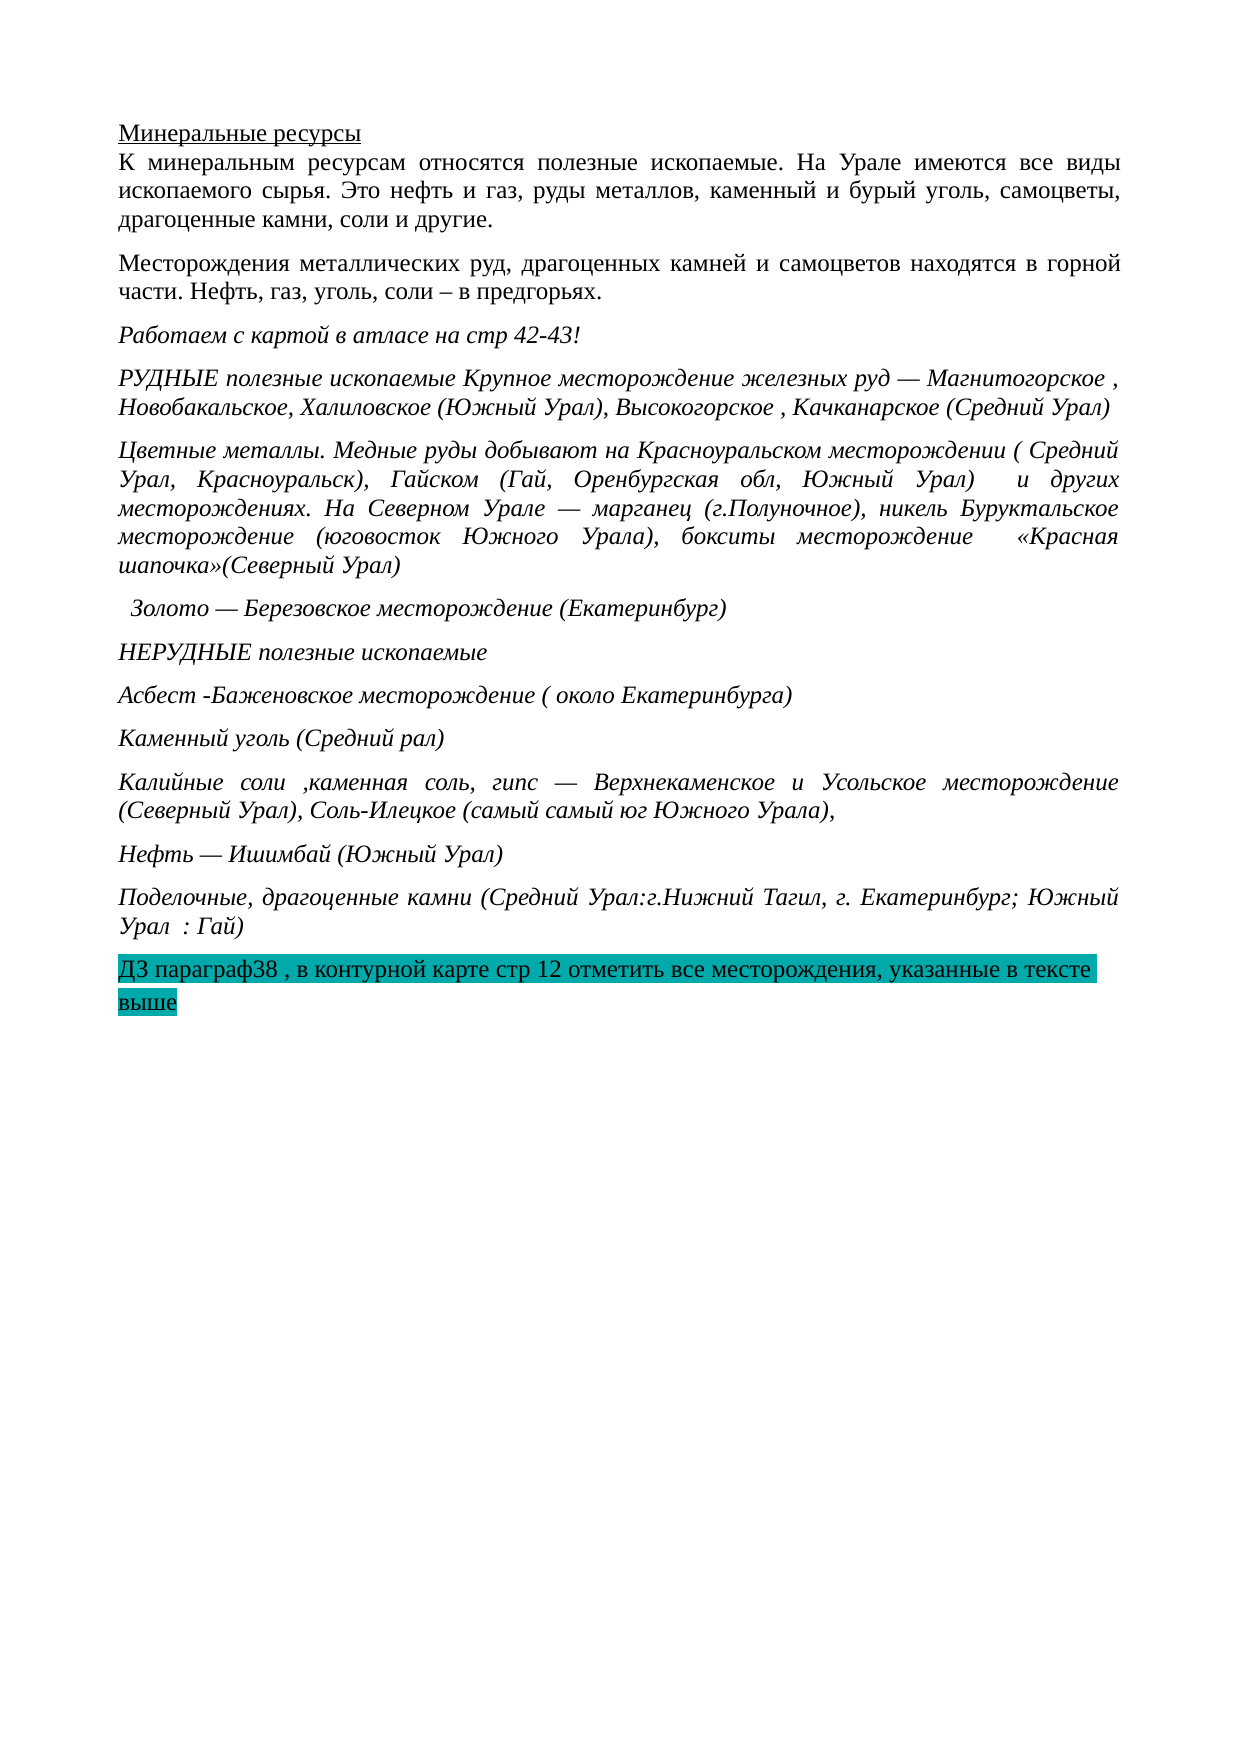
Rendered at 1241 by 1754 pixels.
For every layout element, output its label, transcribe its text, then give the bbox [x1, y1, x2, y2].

text Нефть — Ишимбай (Южный Урал) [118, 839, 1122, 868]
text Поделочные, драгоценные камни (Средний Урал:г.Нижний Тагил, г. Екатеринбург; Южный Урал : Гай) [118, 882, 1122, 940]
text РУДНЫЕ полезные ископаемые Крупное месторождение железных руд — Магнитогорское , Новобакальское, Халиловское (Южный Урал), Высокогорское , Качканарское (Средний Урал) [118, 363, 1122, 421]
text Калийные соли ,каменная соль, гипс — Верхнекаменское и Усольское месторождение (Северный Урал), Соль-Илецкое (самый самый юг Южного Урала), [118, 767, 1122, 824]
text Каменный уголь (Средний рал) [118, 723, 1122, 752]
text НЕРУДНЫЕ полезные ископаемые [118, 637, 1122, 666]
text Цветные металлы. Медные руды добывают на Красноуральском месторождении ( Средний Урал, Красноуральск), Гайском (Гай, Оренбургская обл, Южный Урал) и других месторождениях. На Северном Урале — марганец (г.Полуночное), никель Буруктальское месторождение (юговосток Южного Урала), бокситы месторождение «Красная шапочка»(Северный Урал) [118, 435, 1122, 579]
text К минеральным ресурсам относятся полезные ископаемые. На Урале имеются все виды ископаемого сырья. Это нефть и газ, руды металлов, каменный и бурый уголь, самоцветы, драгоценные камни, соли и другие. [118, 147, 1122, 233]
text Месторождения металлических руд, драгоценных камней и самоцветов находятся в горной части. Нефть, газ, уголь, соли – в предгорьях. [118, 248, 1122, 305]
text Асбест -Баженовское месторождение ( около Екатеринбурга) [118, 680, 1122, 709]
text Работаем с картой в атласе на стр 42-43! [118, 320, 1122, 348]
text ДЗ параграф38 , в контурной карте стр 12 отметить все месторождения, указанные в тексте выше [118, 954, 1122, 1016]
subtitle Минеральные ресурсы [118, 118, 1122, 147]
text Золото — Березовское месторождение (Екатеринбург) [118, 593, 1122, 622]
